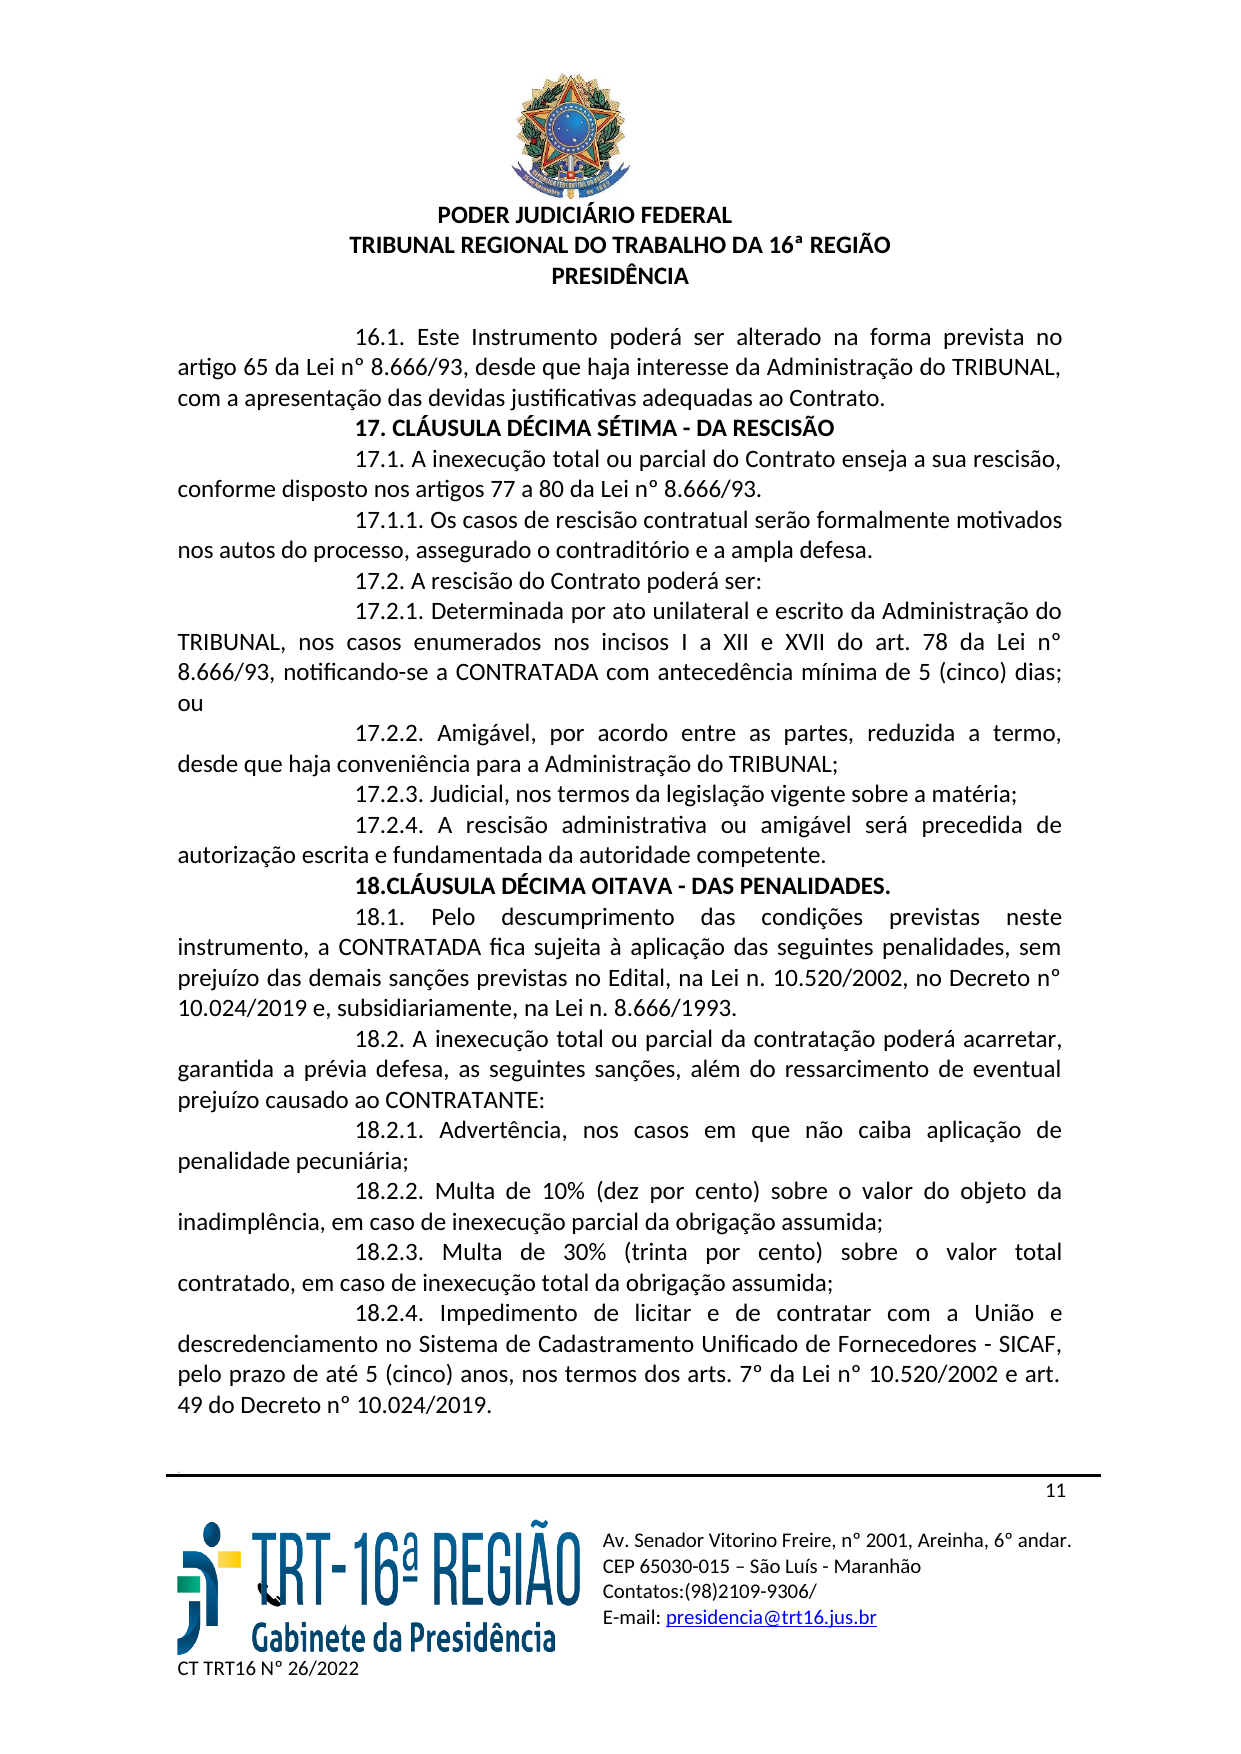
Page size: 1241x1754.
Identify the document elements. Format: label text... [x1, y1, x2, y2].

text 17. CLÁUSULA DÉCIMA SÉTIMA - DA RESCISÃO [177, 412, 1063, 443]
text 16.1. Este Instrumento poderá ser alterado na forma prevista no artigo 65 da Lei nº 8.666/93, desde que haja interesse da Administração do TRIBUNAL, com a apresentação das devidas justificativas adequadas ao Contrato. [177, 321, 1063, 412]
text 18.2.4. Impedimento de licitar e de contratar com a União e descredenciamento no Sistema de Cadastramento Unificado de Fornecedores - SICAF, pelo prazo de até 5 (cinco) anos, nos termos dos arts. 7º da Lei nº 10.520/2002 e art. 49 do Decreto nº 10.024/2019. [177, 1297, 1063, 1419]
text 17.2.4. A rescisão administrativa ou amigável será precedida de autorização escrita e fundamentada da autoridade competente. [177, 809, 1063, 870]
text 18.1. Pelo descumprimento das condições previstas neste instrumento, a CONTRATADA fica sujeita à aplicação das seguintes penalidades, sem prejuízo das demais sanções previstas no Edital, na Lei n. 10.520/2002, no Decreto nº 10.024/2019 e, subsidiariamente, na Lei n. 8.666/1993. [177, 901, 1063, 1023]
text 17.2. A rescisão do Contrato poderá ser: [177, 565, 1063, 596]
text 18.2.2. Multa de 10% (dez por cento) sobre o valor do objeto da inadimplência, em caso de inexecução parcial da obrigação assumida; [177, 1175, 1063, 1236]
text 18.CLÁUSULA DÉCIMA OITAVA - DAS PENALIDADES. [177, 870, 1063, 901]
text 17.1.1. Os casos de rescisão contratual serão formalmente motivados nos autos do processo, assegurado o contraditório e a ampla defesa. [177, 504, 1063, 565]
text 17.1. A inexecução total ou parcial do Contrato enseja a sua rescisão, conforme disposto nos artigos 77 a 80 da Lei nº 8.666/93. [177, 443, 1063, 504]
text 18.2. A inexecução total ou parcial da contratação poderá acarretar, garantida a prévia defesa, as seguintes sanções, além do ressarcimento de eventual prejuízo causado ao CONTRATANTE: [177, 1023, 1063, 1114]
text 18.2.1. Advertência, nos casos em que não caiba aplicação de penalidade pecuniária; [177, 1114, 1063, 1175]
picture [511, 73, 630, 199]
text 17.2.1. Determinada por ato unilateral e escrito da Administração do TRIBUNAL, nos casos enumerados nos incisos I a XII e XVII do art. 78 da Lei nº 8.666/93, notificando-se a CONTRATADA com antecedência mínima de 5 (cinco) dias; ou [177, 596, 1063, 718]
text 17.2.3. Judicial, nos termos da legislação vigente sobre a matéria; [177, 779, 1063, 809]
picture [177, 1519, 580, 1655]
text 18.2.3. Multa de 30% (trinta por cento) sobre o valor total contratado, em caso de inexecução total da obrigação assumida; [177, 1236, 1063, 1297]
text 17.2.2. Amigável, por acordo entre as partes, reduzida a termo, desde que haja conveniência para a Administração do TRIBUNAL; [177, 718, 1063, 779]
